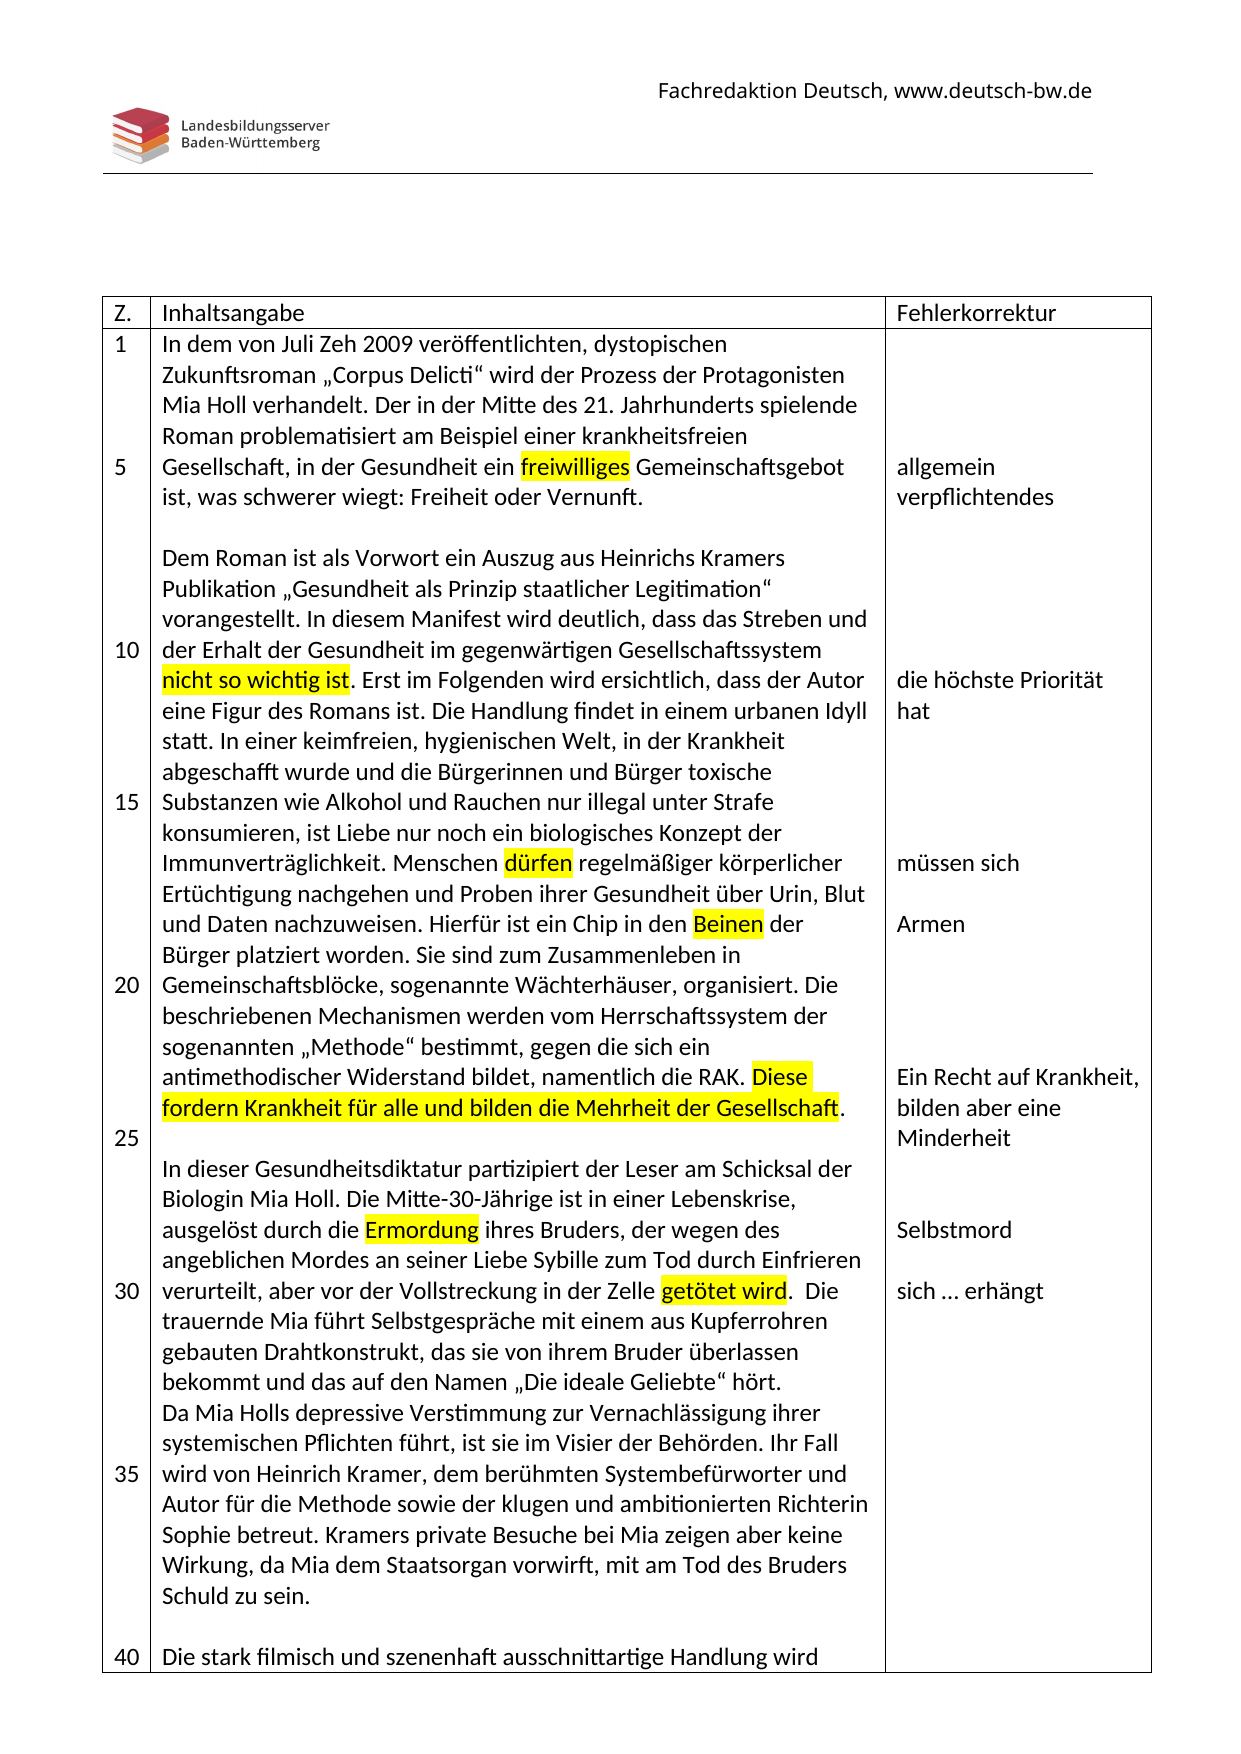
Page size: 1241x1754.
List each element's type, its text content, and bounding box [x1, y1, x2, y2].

table_cell allgemein verpflichtendes die höchste Priorität hat müssen sich Armen Ein Recht auf Krankheit, bilden aber eine Minderheit Selbstmord sich … erhängt [886, 329, 1151, 1672]
table_header Inhaltsangabe [151, 297, 885, 328]
table_header Fehlerkorrektur [886, 297, 1151, 328]
table_cell 1 5 10 15 20 25 30 35 40 [103, 329, 150, 1672]
table_cell In dem von Juli Zeh 2009 veröffentlichten, dystopischen Zukunftsroman „Corpus Delicti“ wird der Prozess der Protagonisten Mia Holl verhandelt. Der in der Mitte des 21. Jahrhunderts spielende Roman problematisiert am Beispiel einer krankheitsfreien Gesellschaft, in der Gesundheit ein freiwilliges Gemeinschaftsgebot ist, was schwerer wiegt: Freiheit oder Vernunft. Dem Roman ist als Vorwort ein Auszug aus Heinrichs Kramers Publikation „Gesundheit als Prinzip staatlicher Legitimation“ vorangestellt. In diesem Manifest wird deutlich, dass das Streben und der Erhalt der Gesundheit im gegenwärtigen Gesellschaftssystem nicht so wichtig ist. Erst im Folgenden wird ersichtlich, dass der Autor eine Figur des Romans ist. Die Handlung findet in einem urbanen Idyll statt. In einer keimfreien, hygienischen Welt, in der Krankheit abgeschafft wurde und die Bürgerinnen und Bürger toxische Substanzen wie Alkohol und Rauchen nur illegal unter Strafe konsumieren, ist Liebe nur noch ein biologisches Konzept der Immunverträglichkeit. Menschen dürfen regelmäßiger körperlicher Ertüchtigung nachgehen und Proben ihrer Gesundheit über Urin, Blut und Daten nachzuweisen. Hierfür ist ein Chip in den Beinen der Bürger platziert worden. Sie sind zum Zusammenleben in Gemeinschaftsblöcke, sogenannte Wächterhäuser, organisiert. Die beschriebenen Mechanismen werden vom Herrschaftssystem der sogenannten „Methode“ bestimmt, gegen die sich ein antimethodischer Widerstand bildet, namentlich die RAK. Diese fordern Krankheit für alle und bilden die Mehrheit der Gesellschaft. In dieser Gesundheitsdiktatur partizipiert der Leser am Schicksal der Biologin Mia Holl. Die Mitte-30-Jährige ist in einer Lebenskrise, ausgelöst durch die Ermordung ihres Bruders, der wegen des angeblichen Mordes an seiner Liebe Sybille zum Tod durch Einfrieren verurteilt, aber vor der Vollstreckung in der Zelle getötet wird. Die trauernde Mia führt Selbstgespräche mit einem aus Kupferrohren gebauten Drahtkonstrukt, das sie von ihrem Bruder überlassen bekommt und das auf den Namen „Die ideale Geliebte“ hört. Da Mia Holls depressive Verstimmung zur Vernachlässigung ihrer systemischen Pflichten führt, ist sie im Visier der Behörden. Ihr Fall wird von Heinrich Kramer, dem berühmten Systembefürworter und Autor für die Methode sowie der klugen und ambitionierten Richterin Sophie betreut. Kramers private Besuche bei Mia zeigen aber keine Wirkung, da Mia dem Staatsorgan vorwirft, mit am Tod des Bruders Schuld zu sein. Die stark filmisch und szenenhaft ausschnittartige Handlung wird [151, 329, 885, 1672]
table_header Z. [103, 297, 150, 328]
